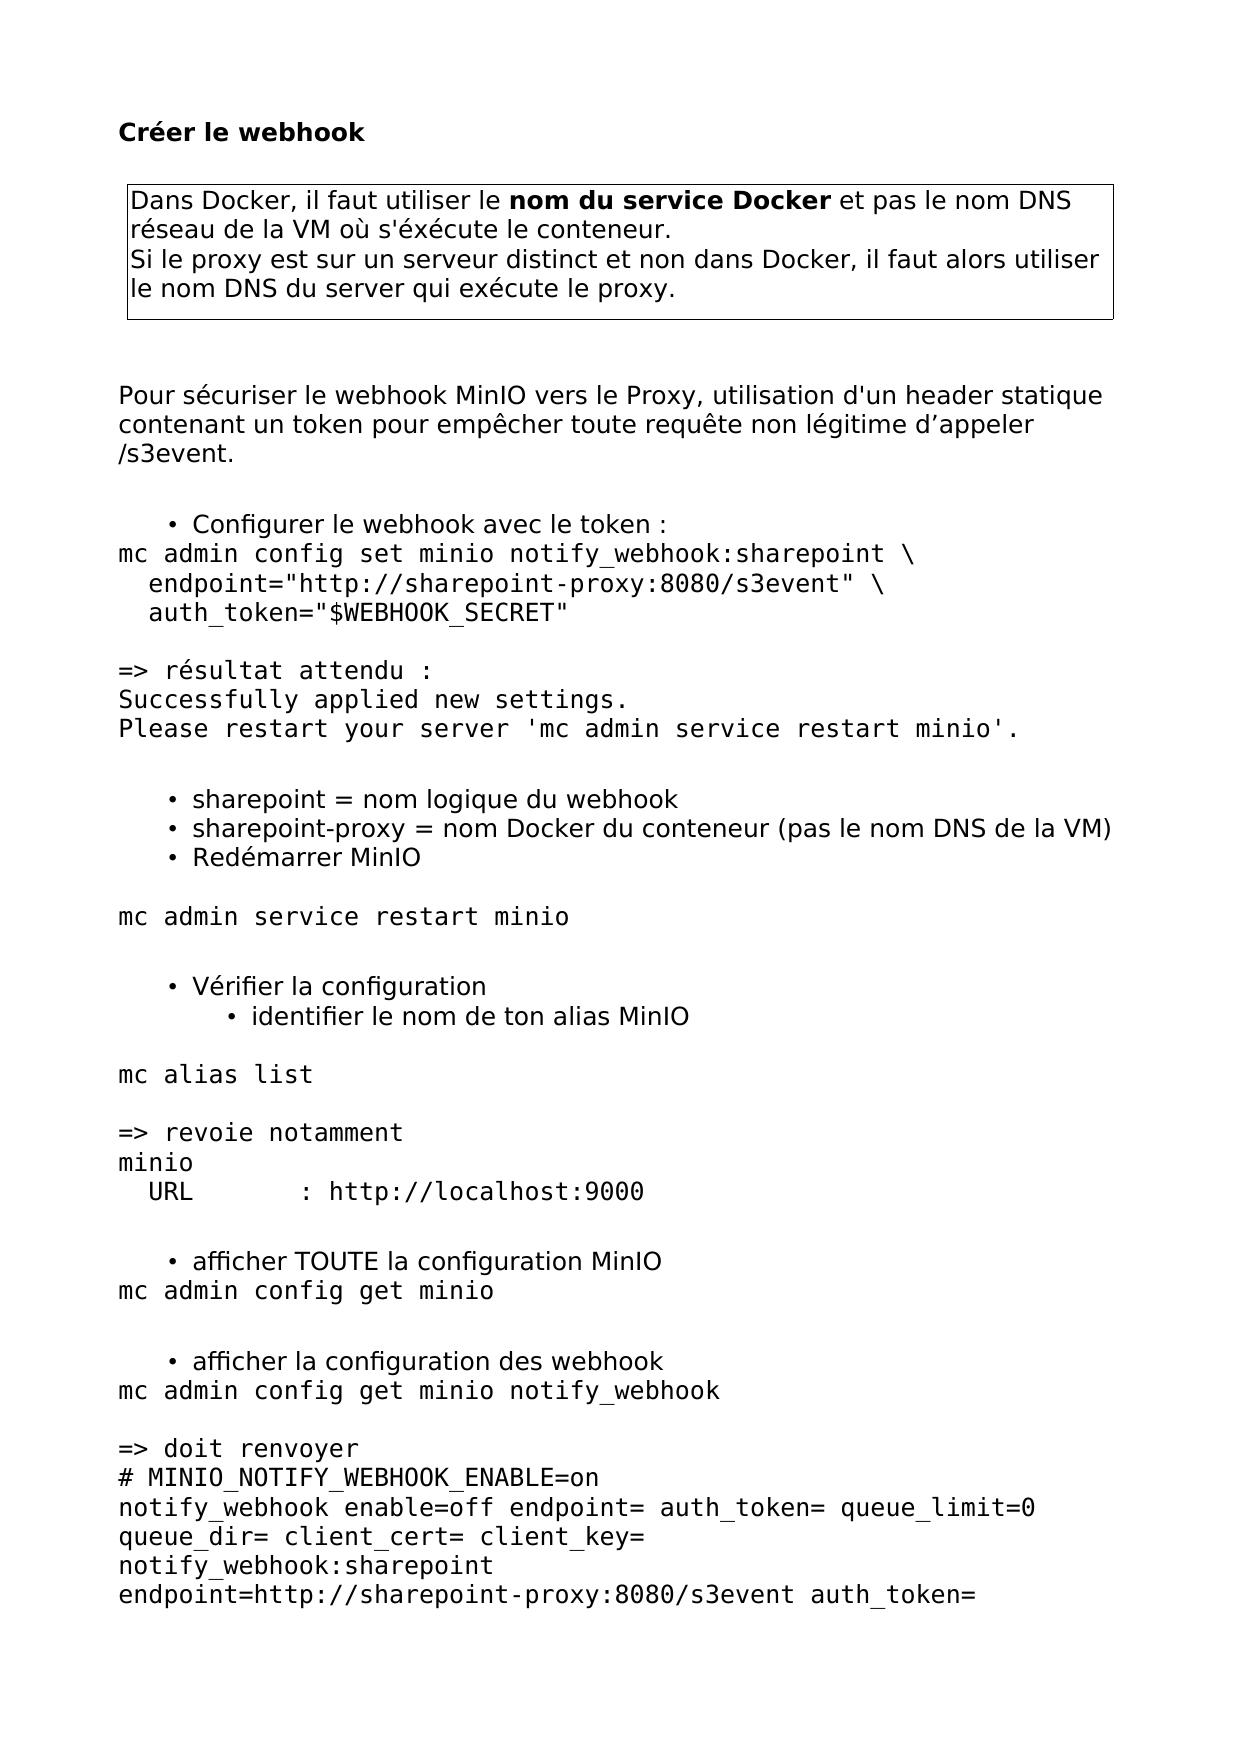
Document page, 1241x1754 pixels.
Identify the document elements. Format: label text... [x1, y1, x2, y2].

list sharepoint = nom logique du webhook [177, 785, 1122, 814]
table_header Dans Docker, il faut utiliser le nom du service Docker et pas le nom DNS réseau de la VM où s'éxécute le conteneur. Si le proxy est sur un serveur distinct et non dans Docker, il faut alors utiliser le nom DNS du server qui exécute le proxy. [128, 185, 1113, 318]
list Vérifier la configuration [177, 972, 1122, 1002]
text mc alias list => revoie notamment minio URL : http://localhost:9000 [118, 1060, 1122, 1206]
list sharepoint-proxy = nom Docker du conteneur (pas le nom DNS de la VM) [177, 814, 1122, 843]
text mc admin config set minio notify_webhook:sharepoint \ endpoint="http://sharepoint-proxy:8080/s3event" \ auth_token="$WEBHOOK_SECRET" => résultat attendu : Successfully applied new settings. Please restart your server 'mc admin service restart minio'. [118, 540, 1122, 744]
list afficher TOUTE la configuration MinIO [177, 1247, 1122, 1277]
subtitle Créer le webhook [118, 118, 1122, 147]
text mc admin config get minio [118, 1277, 1122, 1306]
text mc admin service restart minio [118, 902, 1122, 931]
text mc admin config get minio notify_webhook => doit renvoyer # MINIO_NOTIFY_WEBHOOK_ENABLE=on notify_webhook enable=off endpoint= auth_token= queue_limit=0 queue_dir= client_cert= client_key= notify_webhook:sharepoint endpoint=http://sharepoint-proxy:8080/s3event auth_token= [118, 1376, 1122, 1609]
list afficher la configuration des webhook [177, 1347, 1122, 1376]
list Redémarrer MinIO [177, 843, 1122, 873]
list Configurer le webhook avec le token : [177, 511, 1122, 540]
list identifier le nom de ton alias MinIO [236, 1002, 1122, 1031]
text Pour sécuriser le webhook MinIO vers le Proxy, utilisation d'un header statique contenant un token pour empêcher toute requête non légitime d’appeler /s3event. [118, 381, 1122, 468]
